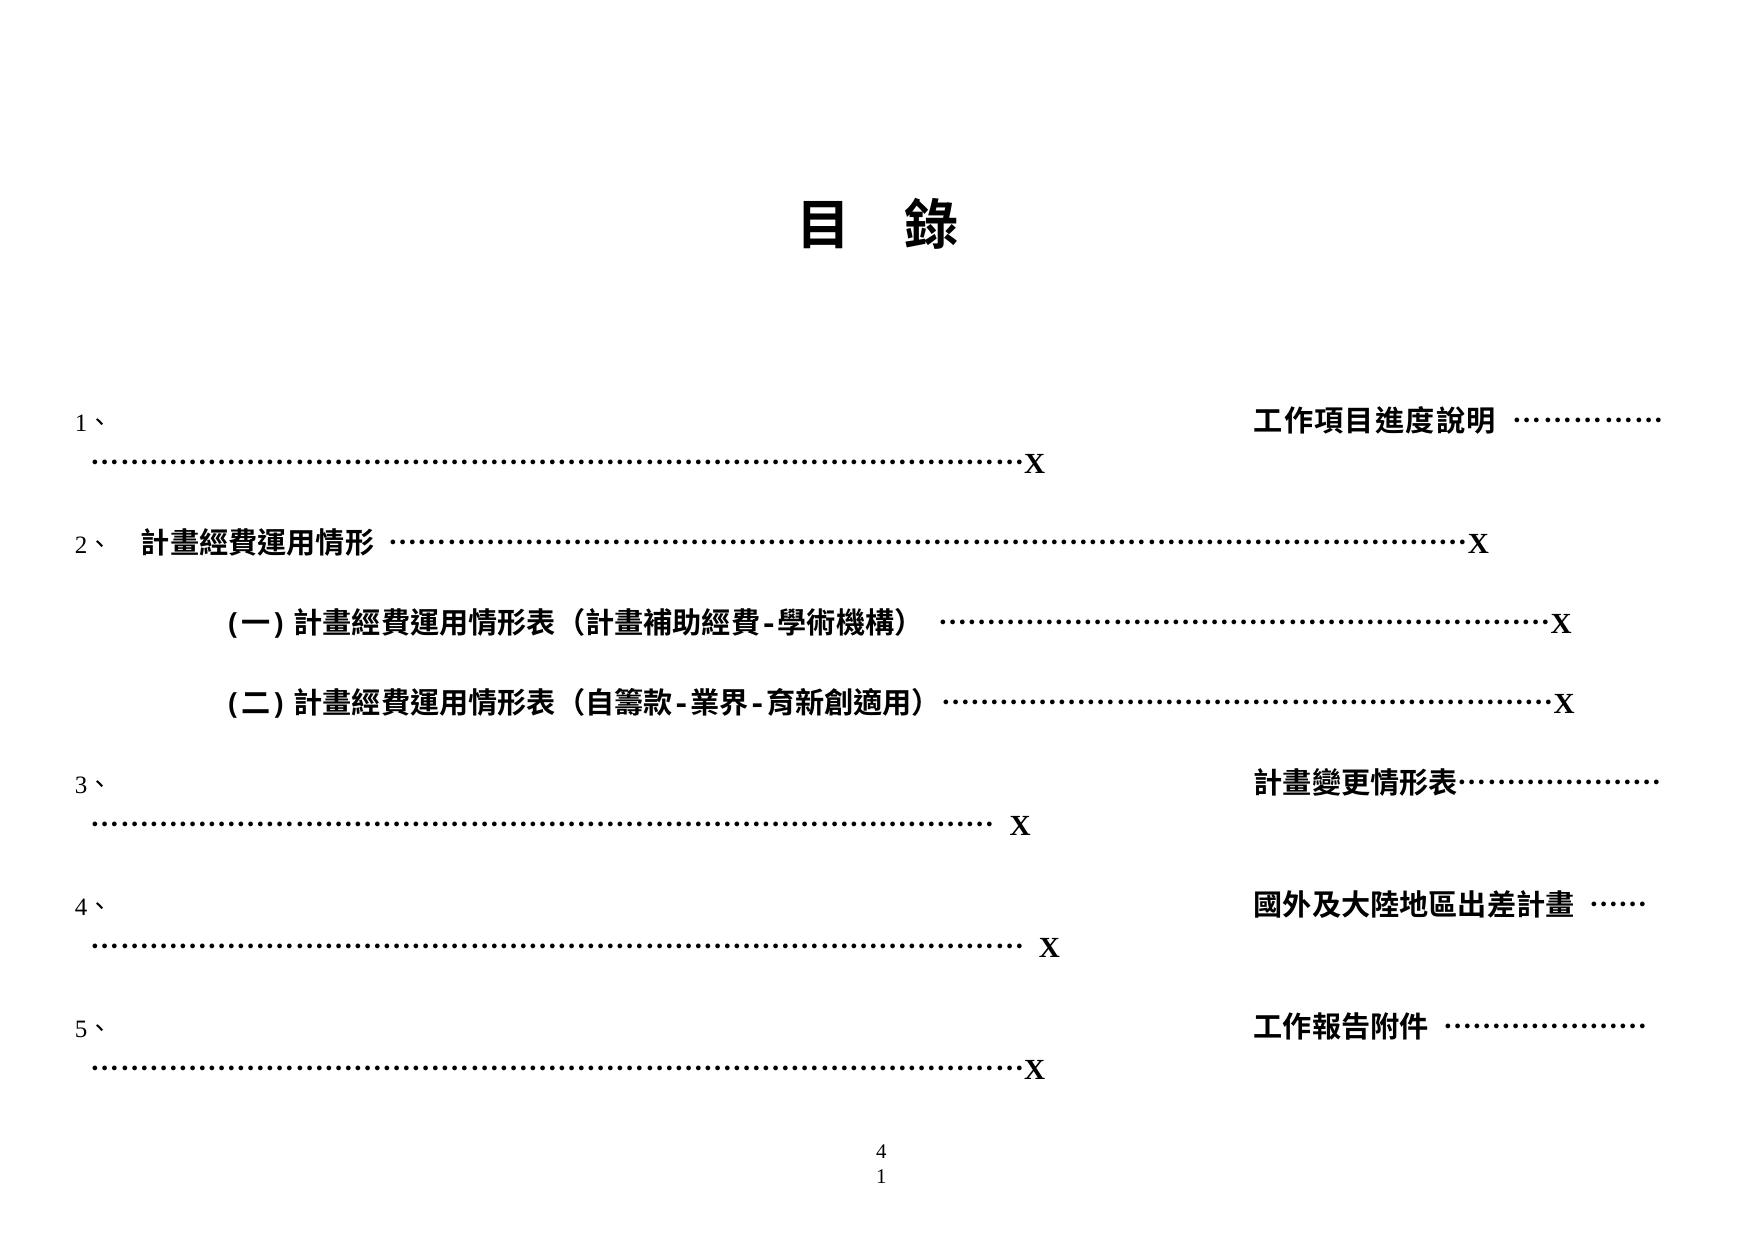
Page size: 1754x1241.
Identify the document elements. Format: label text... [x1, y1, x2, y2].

list 工作報告附件 ………………………………………………………………………………………………………X [74, 1004, 1663, 1088]
list 計畫變更情形表…………………………………………………………………………………………………… X [74, 759, 1663, 844]
list 工作項目進度說明 …………………………………………………………………………………………………X [74, 398, 1663, 482]
text (一) 計畫經費運用情形表（計畫補助經費-學術機構） ………………………………………………………X [91, 600, 1663, 642]
text 目 錄 [91, 182, 1663, 260]
list 計畫經費運用情形 …………………………………………………………………………………………………X [74, 520, 1663, 562]
text (二) 計畫經費運用情形表（自籌款-業界-育新創適用）………………………………………………………X [91, 679, 1663, 722]
list 國外及大陸地區出差計畫 ………………………………………………………………………………………… X [74, 882, 1663, 966]
